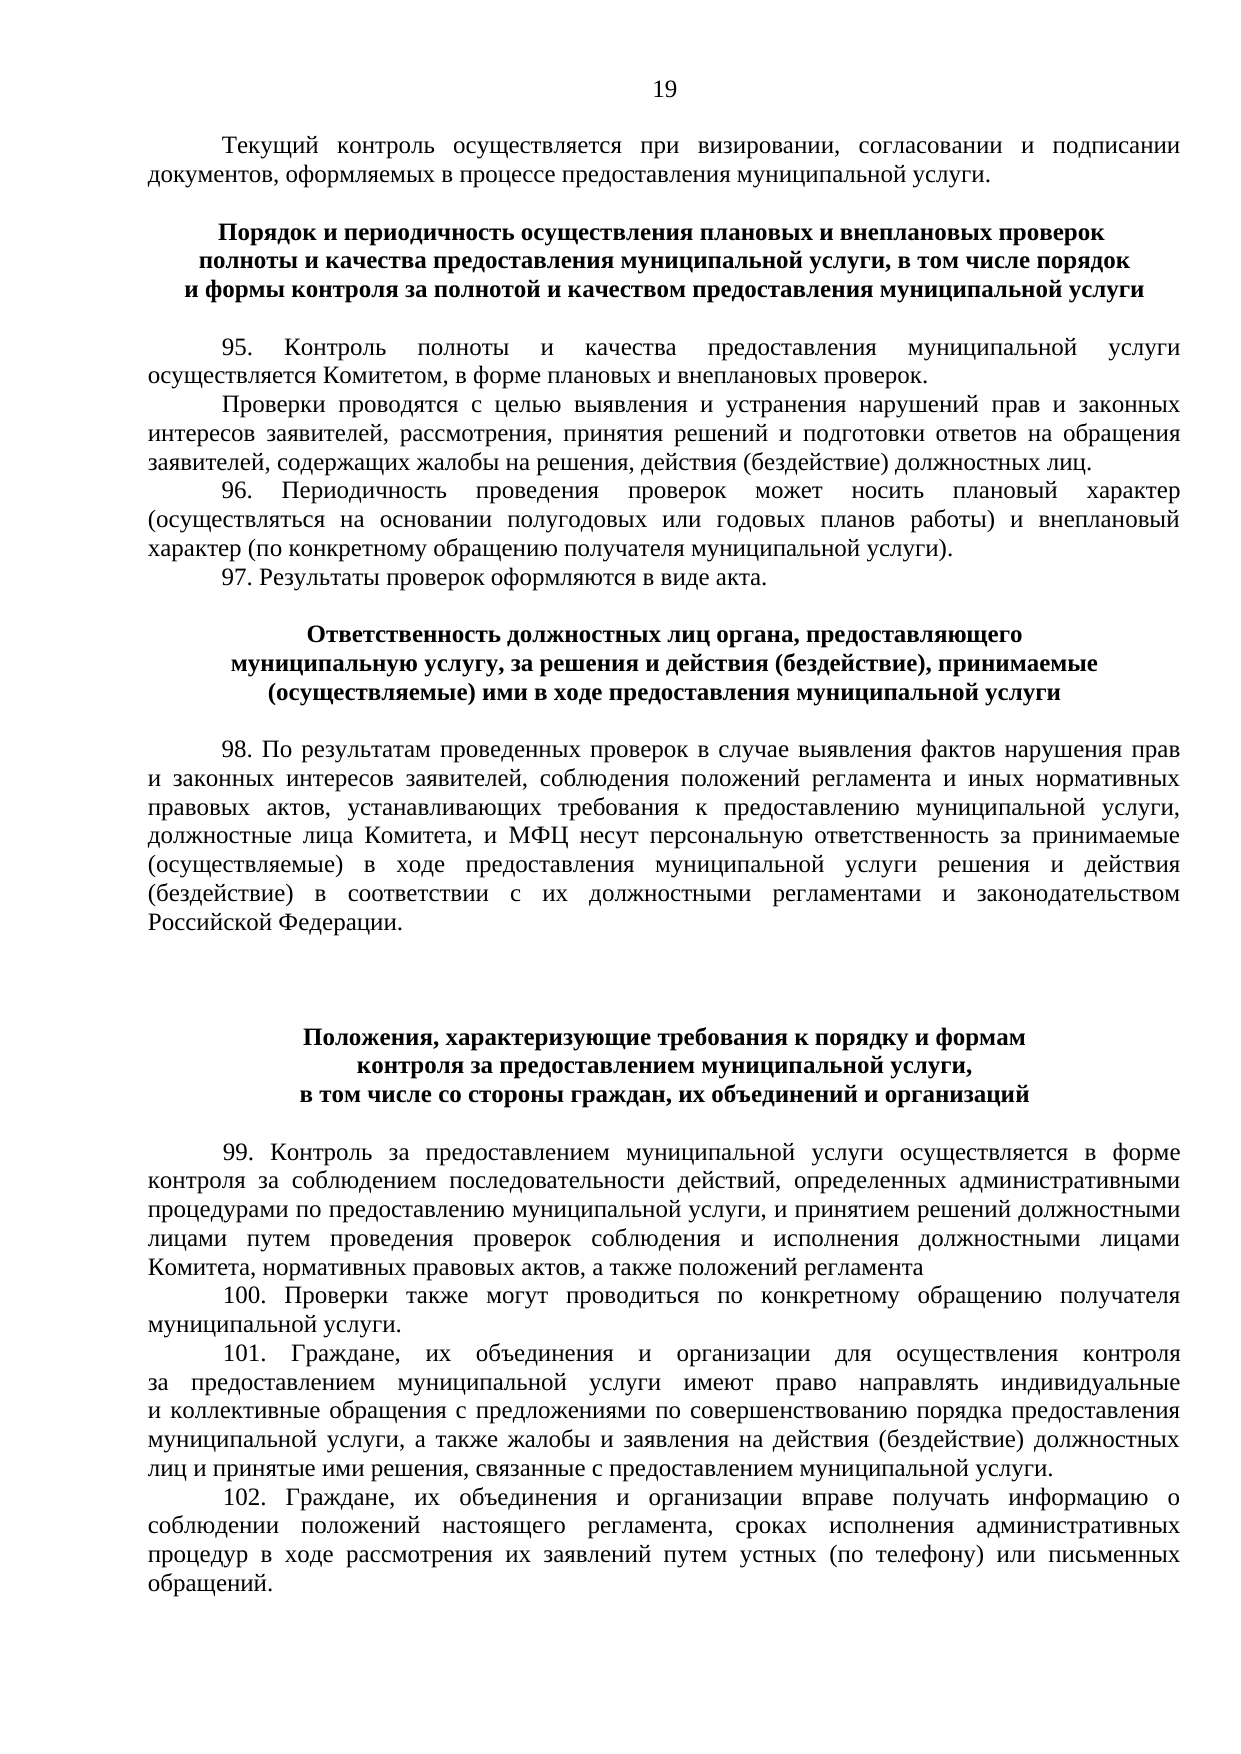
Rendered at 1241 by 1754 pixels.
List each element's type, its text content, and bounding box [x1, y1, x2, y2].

text Проверки проводятся с целью выявления и устранения нарушений прав и законных интересов заявителей, рассмотрения, принятия решений и подготовки ответов на обращения заявителей, содержащих жалобы на решения, действия (бездействие) должностных лиц. [148, 389, 1181, 476]
text 97. Результаты проверок оформляются в виде акта. [148, 562, 1181, 591]
text 96. Периодичность проведения проверок может носить плановый характер (осуществляться на основании полугодовых или годовых планов работы) и внеплановый характер (по конкретному обращению получателя муниципальной услуги). [148, 476, 1181, 562]
text полноты и качества предоставления муниципальной услуги, в том числе порядок и формы контроля за полнотой и качеством предоставления муниципальной услуги [148, 246, 1181, 303]
text 101. Граждане, их объединения и организации для осуществления контроля за предоставлением муниципальной услуги имеют право направлять индивидуальные и коллективные обращения с предложениями по совершенствованию порядка предоставления муниципальной услуги, а также жалобы и заявления на действия (бездействие) должностных лиц и принятые ими решения, связанные с предоставлением муниципальной услуги. [148, 1338, 1181, 1482]
text (осуществляемые) ими в ходе предоставления муниципальной услуги [148, 677, 1181, 706]
text Порядок и периодичность осуществления плановых и внеплановых проверок [148, 217, 1181, 246]
text контроля за предоставлением муниципальной услуги, [148, 1051, 1181, 1079]
text муниципальную услугу, за решения и действия (бездействие), принимаемые [148, 648, 1181, 677]
text 102. Граждане, их объединения и организации вправе получать информацию о соблюдении положений настоящего регламента, сроках исполнения административных процедур в ходе рассмотрения их заявлений путем устных (по телефону) или письменных обращений. [148, 1482, 1181, 1597]
text 99. Контроль за предоставлением муниципальной услуги осуществляется в форме контроля за соблюдением последовательности действий, определенных административными процедурами по предоставлению муниципальной услуги, и принятием решений должностными лицами путем проведения проверок соблюдения и исполнения должностными лицами Комитета, нормативных правовых актов, а также положений регламента [148, 1137, 1181, 1281]
text 98. По результатам проведенных проверок в случае выявления фактов нарушения прав и законных интересов заявителей, соблюдения положений регламента и иных нормативных правовых актов, устанавливающих требования к предоставлению муниципальной услуги, должностные лица Комитета, и МФЦ несут персональную ответственность за принимаемые (осуществляемые) в ходе предоставления муниципальной услуги решения и действия (бездействие) в соответствии с их должностными регламентами и законодательством Российской Федерации. [148, 734, 1181, 936]
text Положения, характеризующие требования к порядку и формам [148, 1022, 1181, 1051]
text 95. Контроль полноты и качества предоставления муниципальной услуги осуществляется Комитетом, в форме плановых и внеплановых проверок. [148, 332, 1181, 389]
text 100. Проверки также могут проводиться по конкретному обращению получателя муниципальной услуги. [148, 1281, 1181, 1338]
text в том числе со стороны граждан, их объединений и организаций [148, 1079, 1181, 1108]
text Текущий контроль осуществляется при визировании, согласовании и подписании документов, оформляемых в процессе предоставления муниципальной услуги. [148, 131, 1181, 188]
text Ответственность должностных лиц органа, предоставляющего [148, 619, 1181, 648]
